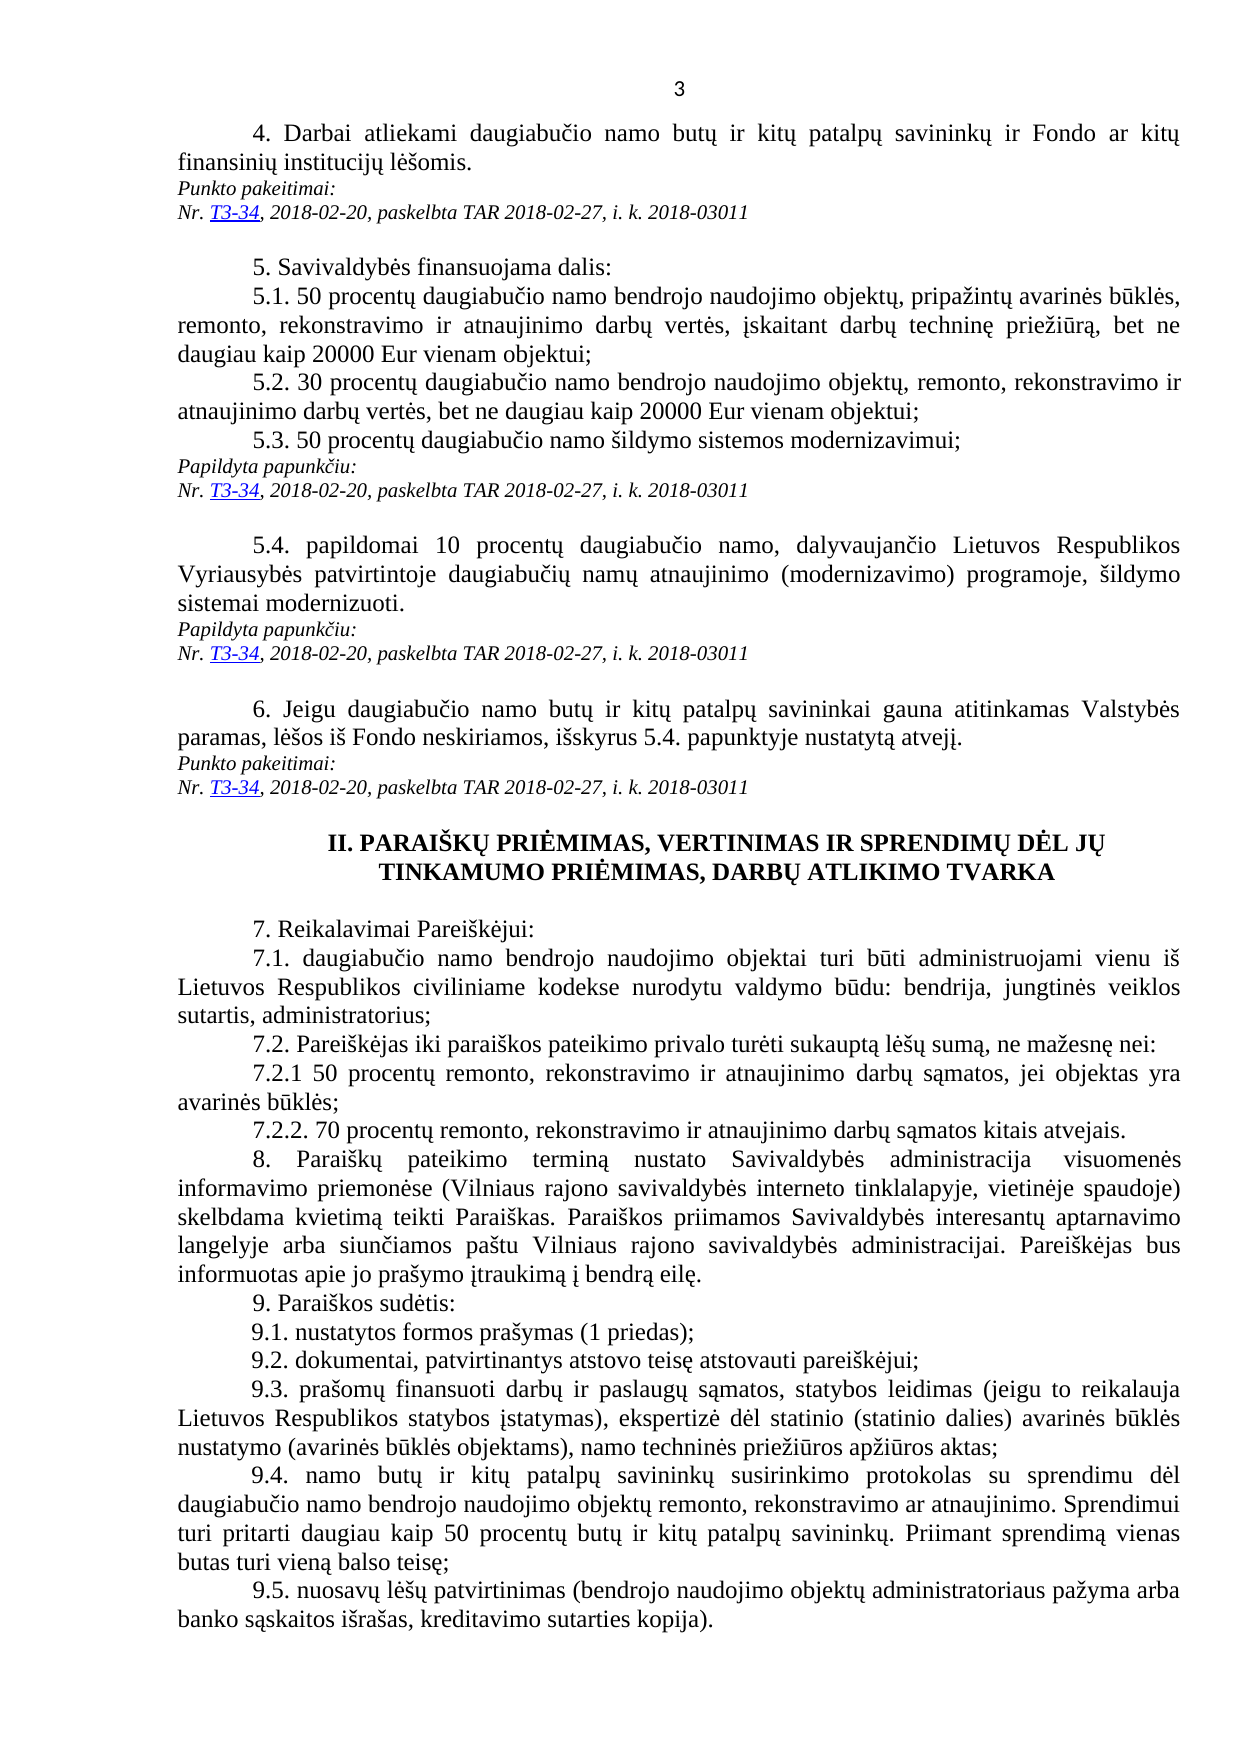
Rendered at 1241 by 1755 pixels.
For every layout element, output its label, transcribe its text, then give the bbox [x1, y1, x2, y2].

text 7. Reikalavimai Pareiškėjui: [252, 914, 1181, 943]
text 7.2.2. 70 procentų remonto, rekonstravimo ir atnaujinimo darbų sąmatos kitais atvejais. [177, 1116, 1181, 1144]
text Nr. T3-34, 2018-02-20, paskelbta TAR 2018-02-27, i. k. 2018-03011 [177, 478, 1181, 502]
text 5.1. 50 procentų daugiabučio namo bendrojo naudojimo objektų, pripažintų avarinės būklės, remonto, rekonstravimo ir atnaujinimo darbų vertės, įskaitant darbų techninę priežiūrą, bet ne daugiau kaip 20000 Eur vienam objektui; [177, 281, 1181, 367]
text 9. Paraiškos sudėtis: [177, 1288, 1181, 1317]
text Papildyta papunkčiu: [177, 454, 1181, 478]
text 9.5. nuosavų lėšų patvirtinimas (bendrojo naudojimo objektų administratoriaus pažyma arba banko sąskaitos išrašas, kreditavimo sutarties kopija). [177, 1576, 1181, 1633]
text II. PARAIŠKŲ PRIĖMIMAS, VERTINIMAS IR SPRENDIMŲ DĖL JŲ TINKAMUMO PRIĖMIMAS, DARBŲ ATLIKIMO TVARKA [252, 828, 1181, 886]
text 5.2. 30 procentų daugiabučio namo bendrojo naudojimo objektų, remonto, rekonstravimo ir atnaujinimo darbų vertės, bet ne daugiau kaip 20000 Eur vienam objektui; [177, 367, 1181, 425]
text Papildyta papunkčiu: [177, 617, 1181, 641]
text 9.1. nustatytos formos prašymas (1 priedas); [251, 1317, 1181, 1346]
text 5. Savivaldybės finansuojama dalis: [177, 252, 1181, 281]
text 6. Jeigu daugiabučio namo butų ir kitų patalpų savininkai gauna atitinkamas Valstybės paramas, lėšos iš Fondo neskiriamos, išskyrus 5.4. papunktyje nustatytą atvejį. [177, 694, 1181, 751]
text Nr. T3-34, 2018-02-20, paskelbta TAR 2018-02-27, i. k. 2018-03011 [177, 775, 1181, 799]
text 5.3. 50 procentų daugiabučio namo šildymo sistemos modernizavimui; [177, 425, 1181, 454]
text 4. Darbai atliekami daugiabučio namo butų ir kitų patalpų savininkų ir Fondo ar kitų finansinių institucijų lėšomis. [177, 118, 1181, 176]
text 7.1. daugiabučio namo bendrojo naudojimo objektai turi būti administruojami vienu iš Lietuvos Respublikos civiliniame kodekse nurodytu valdymo būdu: bendrija, jungtinės veiklos sutartis, administratorius; [177, 943, 1181, 1029]
text 5.4. papildomai 10 procentų daugiabučio namo, dalyvaujančio Lietuvos Respublikos Vyriausybės patvirtintoje daugiabučių namų atnaujinimo (modernizavimo) programoje, šildymo sistemai modernizuoti. [177, 531, 1181, 617]
text 8. Paraiškų pateikimo terminą nustato Savivaldybės administracija visuomenės informavimo priemonėse (Vilniaus rajono savivaldybės interneto tinklalapyje, vietinėje spaudoje) skelbdama kvietimą teikti Paraiškas. Paraiškos priimamos Savivaldybės interesantų aptarnavimo langelyje arba siunčiamos paštu Vilniaus rajono savivaldybės administracijai. Pareiškėjas bus informuotas apie jo prašymo įtraukimą į bendrą eilę. [177, 1144, 1181, 1288]
text 9.2. dokumentai, patvirtinantys atstovo teisę atstovauti pareiškėjui; [177, 1346, 1181, 1374]
text Punkto pakeitimai: [177, 176, 1181, 200]
text 9.3. prašomų finansuoti darbų ir paslaugų sąmatos, statybos leidimas (jeigu to reikalauja Lietuvos Respublikos statybos įstatymas), ekspertizė dėl statinio (statinio dalies) avarinės būklės nustatymo (avarinės būklės objektams), namo techninės priežiūros apžiūros aktas; [177, 1374, 1181, 1461]
text Punkto pakeitimai: [177, 751, 1181, 775]
text 7.2. Pareiškėjas iki paraiškos pateikimo privalo turėti sukauptą lėšų sumą, ne mažesnę nei: [177, 1029, 1181, 1058]
text 9.4. namo butų ir kitų patalpų savininkų susirinkimo protokolas su sprendimu dėl daugiabučio namo bendrojo naudojimo objektų remonto, rekonstravimo ar atnaujinimo. Sprendimui turi pritarti daugiau kaip 50 procentų butų ir kitų patalpų savininkų. Priimant sprendimą vienas butas turi vieną balso teisę; [177, 1461, 1181, 1576]
text Nr. T3-34, 2018-02-20, paskelbta TAR 2018-02-27, i. k. 2018-03011 [177, 641, 1181, 665]
text Nr. T3-34, 2018-02-20, paskelbta TAR 2018-02-27, i. k. 2018-03011 [177, 200, 1181, 224]
text 7.2.1 50 procentų remonto, rekonstravimo ir atnaujinimo darbų sąmatos, jei objektas yra avarinės būklės; [177, 1058, 1181, 1116]
